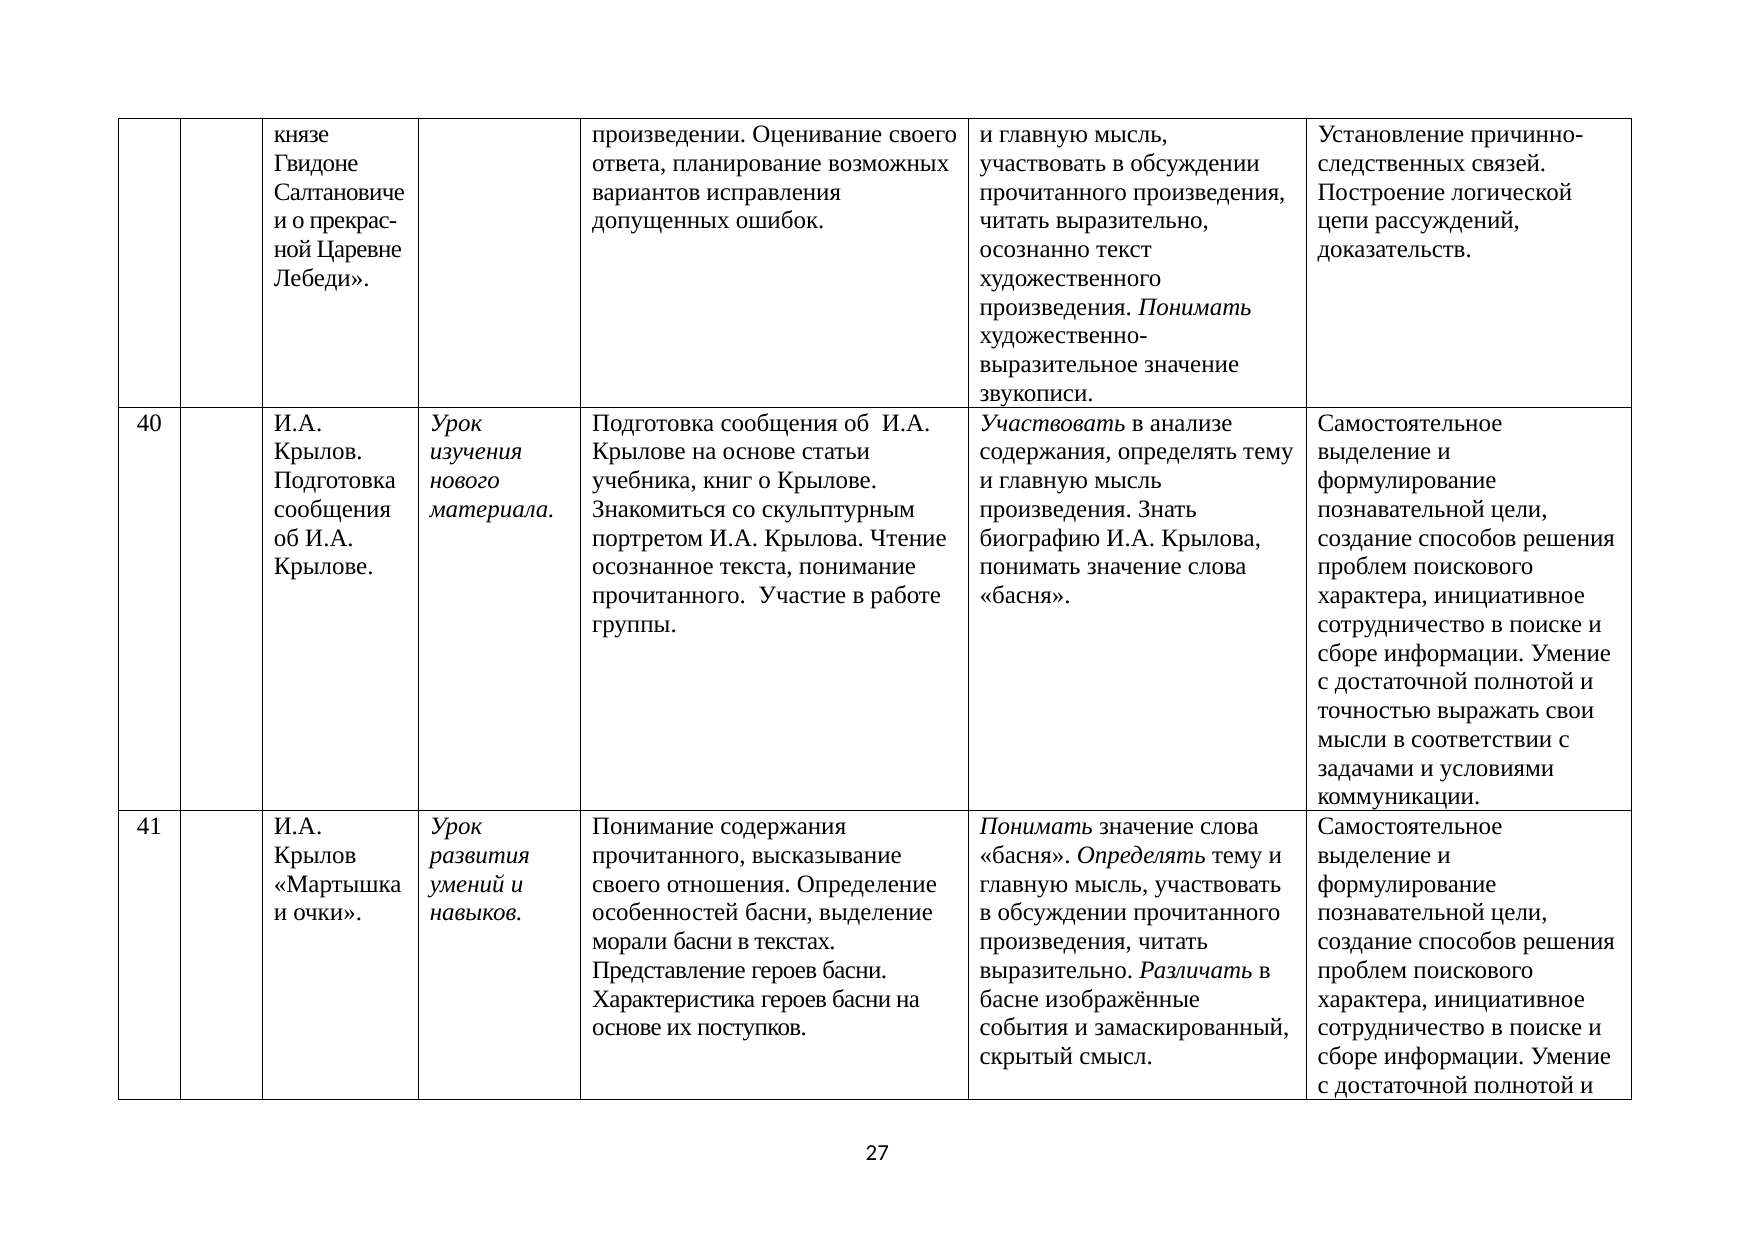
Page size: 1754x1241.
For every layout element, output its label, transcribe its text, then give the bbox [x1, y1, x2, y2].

table_cell [181, 811, 262, 1099]
table_cell [119, 119, 180, 407]
table_cell Урок изучения нового материала. [419, 408, 580, 810]
table_cell Самостоятельное выделение и формулирование познавательной цели, создание способов решения проблем поискового характера, инициативное сотрудничество в поиске и сборе информации. Умение с достаточной полнотой и [1307, 811, 1631, 1099]
table_cell Понимать значение слова «басня». Определять тему и главную мысль, участвовать в обсуждении прочитанного произведения, читать выразительно. Различать в басне изображённые события и замаскированный, скрытый смысл. [969, 811, 1306, 1099]
table_cell И.А. Крылов «Мартышка и очки». [263, 811, 418, 1099]
table_cell И.А. Крылов. Подготовка сообщения об И.А. Крылове. [263, 408, 418, 810]
table_cell Участвовать в анализе содержания, определять тему и главную мысль произведения. Знать биографию И.А. Крылова, понимать значение слова «басня». [969, 408, 1306, 810]
table_cell [419, 119, 580, 407]
table_cell [181, 408, 262, 810]
table_cell князе Гвидоне Салтановиче и о прекрас-ной Царевне Лебеди». [263, 119, 418, 407]
table_cell и главную мысль, участвовать в обсуждении прочитанного произведения, читать выразительно, осознанно текст художественного произведения. Понимать художественно-выразительное значение звукописи. [969, 119, 1306, 407]
table_cell Подготовка сообщения об И.А. Крылове на основе статьи учебника, книг о Крылове. Знакомиться со скульптурным портретом И.А. Крылова. Чтение осознанное текста, понимание прочитанного. Участие в работе группы. [581, 408, 968, 810]
table_cell Понимание содержания прочитанного, высказывание своего отношения. Определение особенностей басни, выделение морали басни в текстах. Представление героев басни. Характеристика героев басни на основе их поступков. [581, 811, 968, 1099]
table_cell Самостоятельное выделение и формулирование познавательной цели, создание способов решения проблем поискового характера, инициативное сотрудничество в поиске и сборе информации. Умение с достаточной полнотой и точностью выражать свои мысли в соответствии с задачами и условиями коммуникации. [1307, 408, 1631, 810]
table_cell 40 [119, 408, 180, 810]
table_cell [181, 119, 262, 407]
table_cell 41 [119, 811, 180, 1099]
table_cell Установление причинно-следственных связей. Построение логической цепи рассуждений, доказательств. [1307, 119, 1631, 407]
table_cell Урок развития умений и навыков. [419, 811, 580, 1099]
table_cell произведении. Оценивание своего ответа, планирование возможных вариантов исправления допущенных ошибок. [581, 119, 968, 407]
